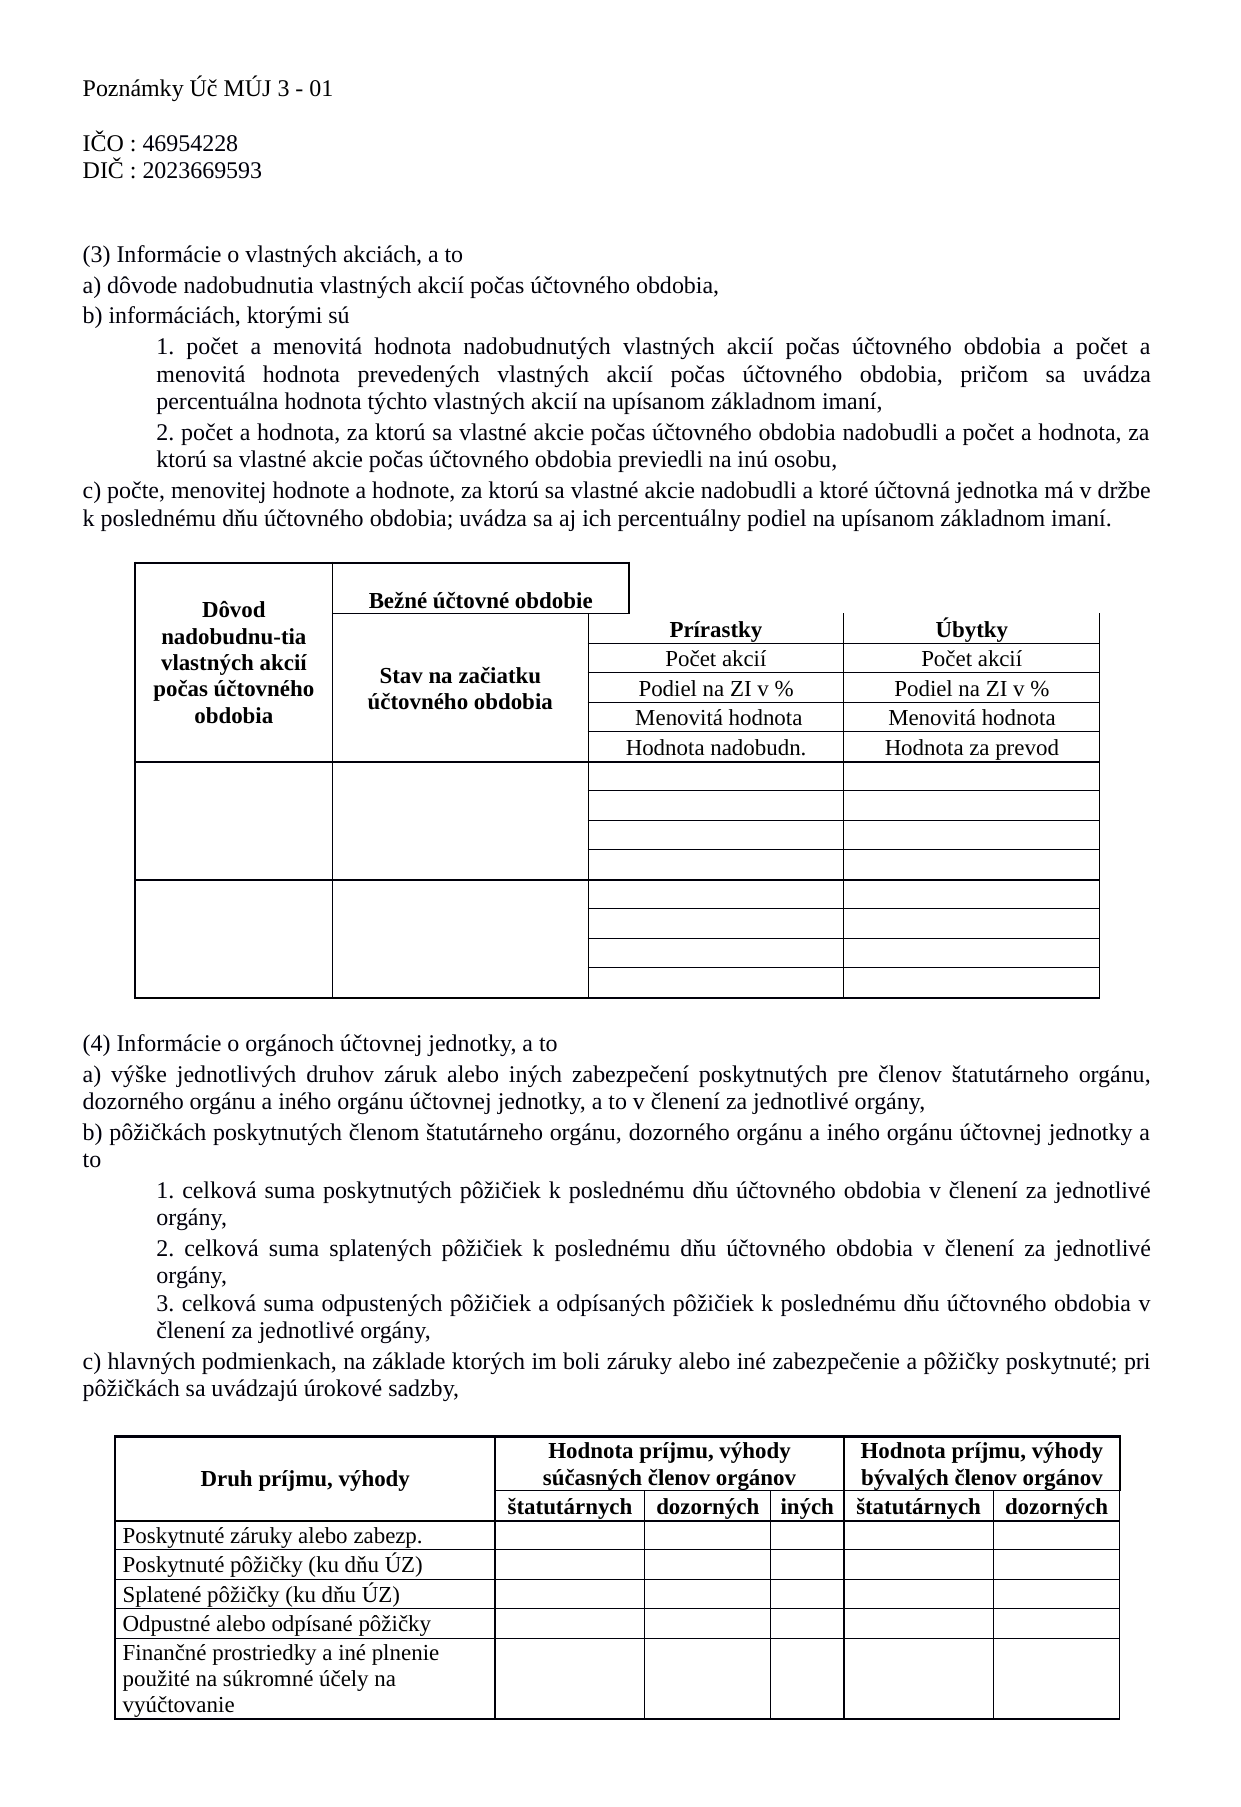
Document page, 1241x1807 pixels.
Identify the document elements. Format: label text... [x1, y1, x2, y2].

table_cell [645, 1609, 770, 1637]
table_cell Hodnota nadobudn. [589, 732, 843, 761]
table_cell [845, 1522, 993, 1549]
table_cell [589, 968, 843, 997]
table_cell Splatené pôžičky (ku dňu ÚZ) [116, 1580, 494, 1608]
table_cell [136, 763, 332, 879]
table_cell Počet akcií [589, 644, 843, 672]
text (4) Informácie o orgánoch účtovnej jednotky, a to [82, 1029, 1152, 1057]
table_cell [496, 1609, 644, 1637]
table_cell [844, 850, 1099, 879]
table_cell [994, 1580, 1119, 1608]
table_cell štatutárnych [496, 1491, 644, 1519]
table_cell [771, 1639, 843, 1718]
text 2. celková suma splatených pôžičiek k poslednému dňu účtovného obdobia v členení za jednotlivé orgány, [156, 1234, 1152, 1289]
table_cell [496, 1550, 644, 1578]
table_cell [845, 1580, 993, 1608]
table_header Bežné účtovné obdobie [333, 564, 628, 613]
table_header Hodnota príjmu, výhody súčasných členov orgánov [496, 1438, 843, 1490]
table_cell [589, 850, 843, 879]
table_cell Počet akcií [844, 644, 1099, 672]
table_cell Menovitá hodnota [844, 703, 1099, 731]
table_cell [844, 909, 1099, 938]
table_cell Prírastky [589, 613, 843, 643]
table_cell štatutárnych [845, 1491, 993, 1519]
table_cell [844, 881, 1099, 908]
table_cell [994, 1639, 1119, 1718]
table_cell [771, 1550, 843, 1578]
table_cell [845, 1550, 993, 1578]
table_cell [136, 881, 332, 997]
table_cell [589, 881, 843, 908]
text b) pôžičkách poskytnutých členom štatutárneho orgánu, dozorného orgánu a iného orgánu účtovnej jednotky a to [82, 1118, 1152, 1173]
text (3) Informácie o vlastných akciách, a to [82, 241, 1152, 268]
table_cell [496, 1580, 644, 1608]
table_cell [994, 1550, 1119, 1578]
table_cell [645, 1550, 770, 1578]
text a) výške jednotlivých druhov záruk alebo iných zabezpečení poskytnutých pre členov štatutárneho orgánu, dozorného orgánu a iného orgánu účtovnej jednotky, a to v členení za jednotlivé orgány, [82, 1059, 1152, 1115]
table_cell [844, 821, 1099, 849]
table_cell [645, 1639, 770, 1718]
table_cell Poskytnuté pôžičky (ku dňu ÚZ) [116, 1550, 494, 1578]
table_header [630, 562, 1100, 613]
table_cell Podiel na ZI v % [589, 673, 843, 702]
table_cell [844, 968, 1099, 997]
table_cell Menovitá hodnota [589, 703, 843, 731]
table_cell [994, 1522, 1119, 1549]
text 2. počet a hodnota, za ktorú sa vlastné akcie počas účtovného obdobia nadobudli a počet a hodnota, za ktorú sa vlastné akcie počas účtovného obdobia previedli na inú osobu, [156, 418, 1152, 473]
text 1. počet a menovitá hodnota nadobudnutých vlastných akcií počas účtovného obdobia a počet a menovitá hodnota prevedených vlastných akcií počas účtovného obdobia, pričom sa uvádza percentuálna hodnota týchto vlastných akcií na upísanom základnom imaní, [156, 332, 1152, 415]
table_cell Podiel na ZI v % [844, 673, 1099, 702]
table_cell Hodnota za prevod [844, 732, 1099, 761]
table_cell [589, 763, 843, 790]
text c) hlavných podmienkach, na základe ktorých im boli záruky alebo iné zabezpečenie a pôžičky poskytnuté; pri pôžičkách sa uvádzajú úrokové sadzby, [82, 1347, 1152, 1402]
table_cell [844, 939, 1099, 967]
text 1. celková suma poskytnutých pôžičiek k poslednému dňu účtovného obdobia v členení za jednotlivé orgány, [156, 1176, 1152, 1231]
text 3. celková suma odpustených pôžičiek a odpísaných pôžičiek k poslednému dňu účtovného obdobia v členení za jednotlivé orgány, [156, 1289, 1152, 1344]
table_cell [496, 1522, 644, 1549]
table_cell [589, 909, 843, 938]
text a) dôvode nadobudnutia vlastných akcií počas účtovného obdobia, [82, 271, 1152, 299]
table_cell [771, 1522, 843, 1549]
table_cell [645, 1522, 770, 1549]
table_cell Finančné prostriedky a iné plnenie použité na súkromné účely na vyúčtovanie [116, 1639, 494, 1718]
table_cell [589, 791, 843, 820]
table_cell [333, 763, 588, 879]
table_cell Úbytky [844, 613, 1099, 643]
table_cell [994, 1609, 1119, 1637]
table_cell [844, 791, 1099, 820]
table_header Druh príjmu, výhody [116, 1438, 494, 1519]
table_cell dozorných [994, 1491, 1119, 1519]
table_header Hodnota príjmu, výhody bývalých členov orgánov [845, 1438, 1119, 1490]
table_cell Poskytnuté záruky alebo zabezp. [116, 1522, 494, 1549]
table_cell [771, 1609, 843, 1637]
text c) počte, menovitej hodnote a hodnote, za ktorú sa vlastné akcie nadobudli a ktoré účtovná jednotka má v držbe k poslednému dňu účtovného obdobia; uvádza sa aj ich percentuálny podiel na upísanom základnom imaní. [82, 476, 1152, 531]
table_cell [589, 821, 843, 849]
table_cell [589, 939, 843, 967]
table_cell [844, 763, 1099, 790]
table_cell Odpustné alebo odpísané pôžičky [116, 1609, 494, 1637]
table_cell [845, 1609, 993, 1637]
table_cell [496, 1639, 644, 1718]
table_cell [771, 1580, 843, 1608]
text b) informáciách, ktorými sú [82, 302, 1152, 329]
table_header Dôvod nadobudnu-tia vlastných akcií počas účtovného obdobia [136, 564, 332, 761]
table_cell [845, 1639, 993, 1718]
table_cell [333, 881, 588, 997]
table_cell iných [771, 1491, 843, 1519]
table_cell [645, 1580, 770, 1608]
table_cell dozorných [645, 1491, 770, 1519]
table_cell Stav na začiatku účtovného obdobia [333, 614, 588, 761]
